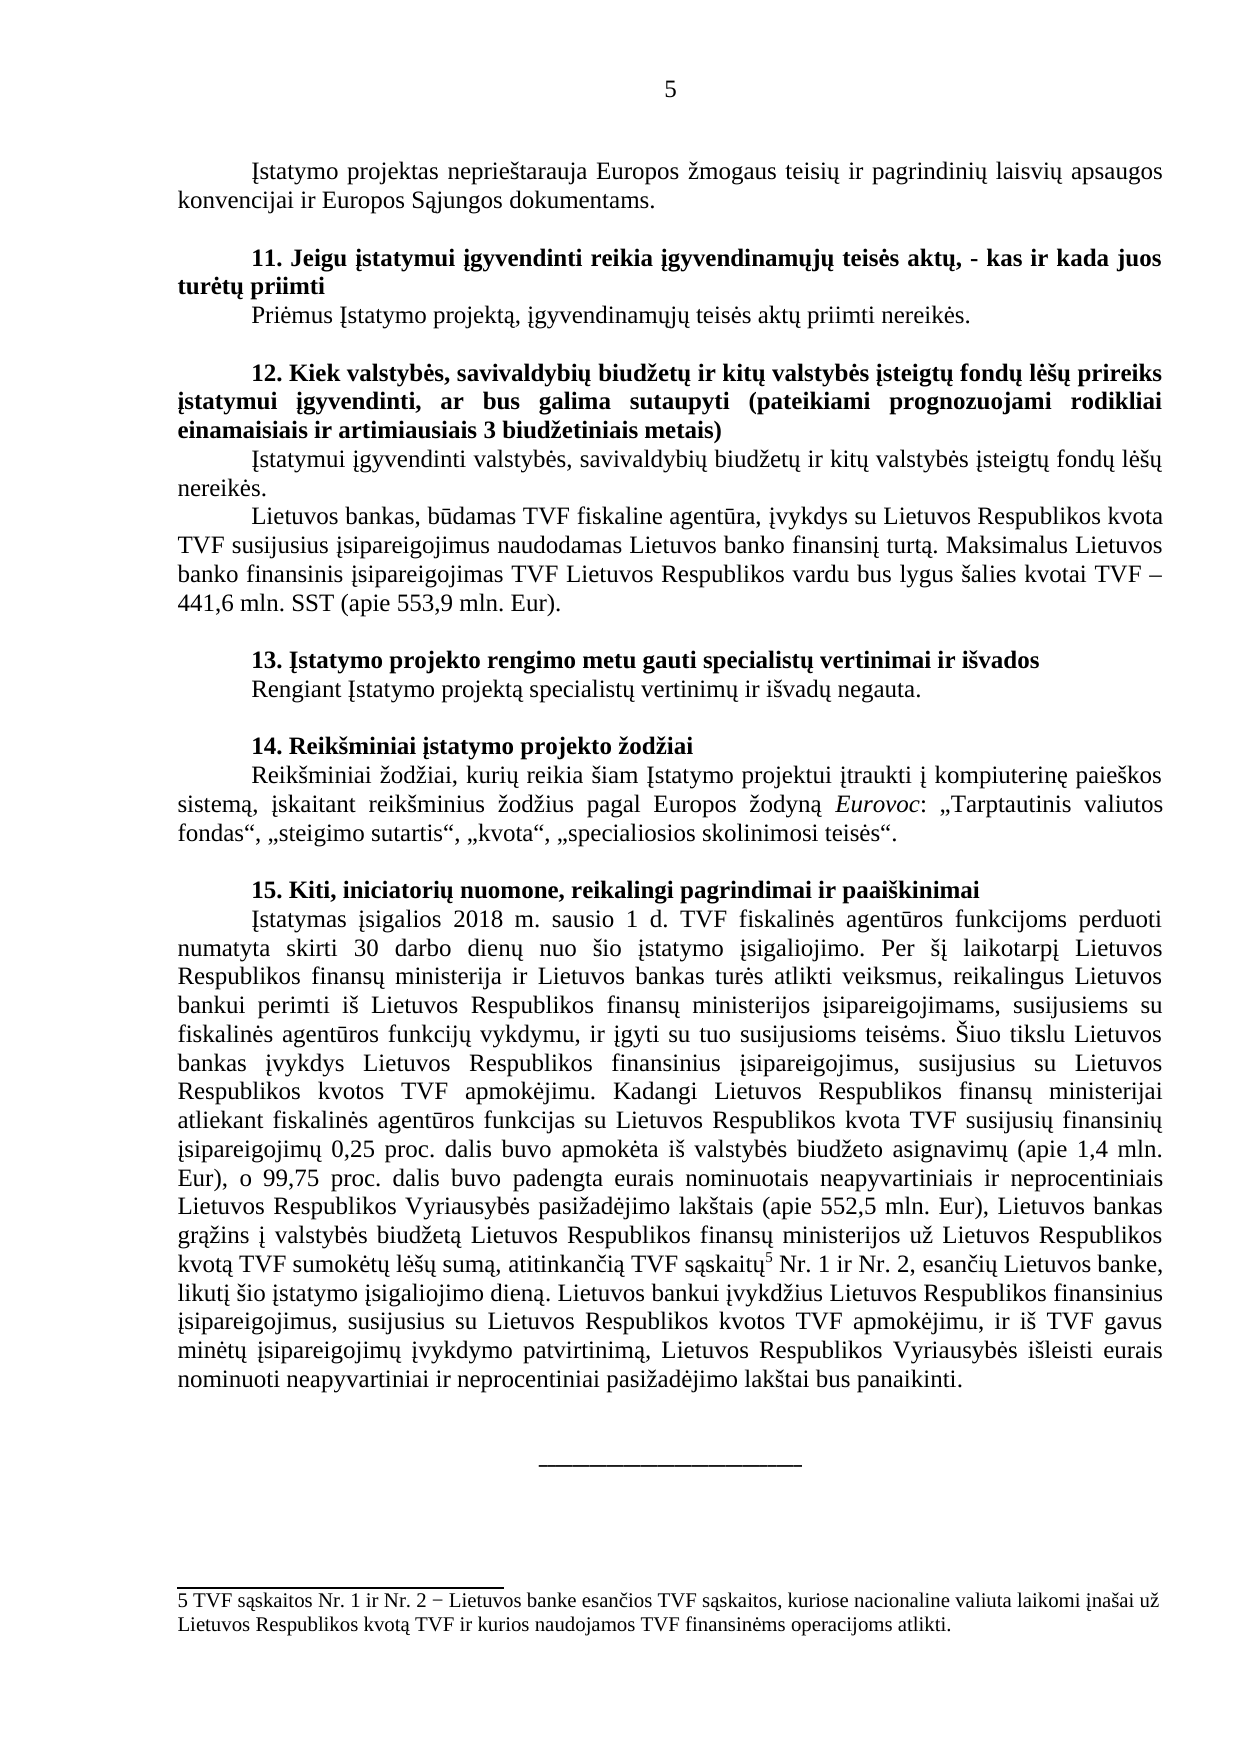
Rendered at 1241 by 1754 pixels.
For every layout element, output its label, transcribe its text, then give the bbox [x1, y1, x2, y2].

text Įstatymui įgyvendinti valstybės, savivaldybių biudžetų ir kitų valstybės įsteigtų fondų lėšų nereikės. [177, 444, 1163, 501]
text 14. Reikšminiai įstatymo projekto žodžiai [177, 731, 1163, 760]
text 13. Įstatymo projekto rengimo metu gauti specialistų vertinimai ir išvados [177, 645, 1163, 674]
text _______________________________ [177, 1444, 1163, 1470]
text 12. Kiek valstybės, savivaldybių biudžetų ir kitų valstybės įsteigtų fondų lėšų prireiks įstatymui įgyvendinti, ar bus galima sutaupyti (pateikiami prognozuojami rodikliai einamaisiais ir artimiausiais 3 biudžetiniais metais) [177, 358, 1163, 444]
text 11. Jeigu įstatymui įgyvendinti reikia įgyvendinamųjų teisės aktų, - kas ir kada juos turėtų priimti [177, 243, 1163, 300]
text Rengiant Įstatymo projektą specialistų vertinimų ir išvadų negauta. [177, 674, 1163, 703]
text TVF sąskaitos Nr. 1 ir Nr. 2 − Lietuvos banke esančios TVF sąskaitos, kuriose nacionaline valiuta laikomi įnašai už Lietuvos Respublikos kvotą TVF ir kurios naudojamos TVF finansinėms operacijoms atlikti. [177, 1588, 1163, 1636]
text Priėmus Įstatymo projektą, įgyvendinamųjų teisės aktų priimti nereikės. [177, 300, 1163, 329]
text 15. Kiti, iniciatorių nuomone, reikalingi pagrindimai ir paaiškinimai [177, 875, 1163, 904]
text Reikšminiai žodžiai, kurių reikia šiam Įstatymo projektui įtraukti į kompiuterinę paieškos sistemą, įskaitant reikšminius žodžius pagal Europos žodyną Eurovoc: „Tarptautinis valiutos fondas“, „steigimo sutartis“, „kvota“, „specialiosios skolinimosi teisės“. [177, 760, 1163, 846]
text Lietuvos bankas, būdamas TVF fiskaline agentūra, įvykdys su Lietuvos Respublikos kvota TVF susijusius įsipareigojimus naudodamas Lietuvos banko finansinį turtą. Maksimalus Lietuvos banko finansinis įsipareigojimas TVF Lietuvos Respublikos vardu bus lygus šalies kvotai TVF – 441,6 mln. SST (apie 553,9 mln. Eur). [177, 501, 1163, 616]
text Įstatymo projektas neprieštarauja Europos žmogaus teisių ir pagrindinių laisvių apsaugos konvencijai ir Europos Sąjungos dokumentams. [177, 156, 1163, 214]
text Įstatymas įsigalios 2018 m. sausio 1 d. TVF fiskalinės agentūros funkcijoms perduoti numatyta skirti 30 darbo dienų nuo šio įstatymo įsigaliojimo. Per šį laikotarpį Lietuvos Respublikos finansų ministerija ir Lietuvos bankas turės atlikti veiksmus, reikalingus Lietuvos bankui perimti iš Lietuvos Respublikos finansų ministerijos įsipareigojimams, susijusiems su fiskalinės agentūros funkcijų vykdymu, ir įgyti su tuo susijusioms teisėms. Šiuo tikslu Lietuvos bankas įvykdys Lietuvos Respublikos finansinius įsipareigojimus, susijusius su Lietuvos Respublikos kvotos TVF apmokėjimu. Kadangi Lietuvos Respublikos finansų ministerijai atliekant fiskalinės agentūros funkcijas su Lietuvos Respublikos kvota TVF susijusių finansinių įsipareigojimų 0,25 proc. dalis buvo apmokėta iš valstybės biudžeto asignavimų (apie 1,4 mln. Eur), o 99,75 proc. dalis buvo padengta eurais nominuotais neapyvartiniais ir neprocentiniais Lietuvos Respublikos Vyriausybės pasižadėjimo lakštais (apie 552,5 mln. Eur), Lietuvos bankas grąžins į valstybės biudžetą Lietuvos Respublikos finansų ministerijos už Lietuvos Respublikos kvotą TVF sumokėtų lėšų sumą, atitinkančią TVF sąskaitų Nr. 1 ir Nr. 2, esančių Lietuvos banke, likutį šio įstatymo įsigaliojimo dieną. Lietuvos bankui įvykdžius Lietuvos Respublikos finansinius įsipareigojimus, susijusius su Lietuvos Respublikos kvotos TVF apmokėjimu, ir iš TVF gavus minėtų įsipareigojimų įvykdymo patvirtinimą, Lietuvos Respublikos Vyriausybės išleisti eurais nominuoti neapyvartiniai ir neprocentiniai pasižadėjimo lakštai bus panaikinti. [177, 904, 1163, 1393]
